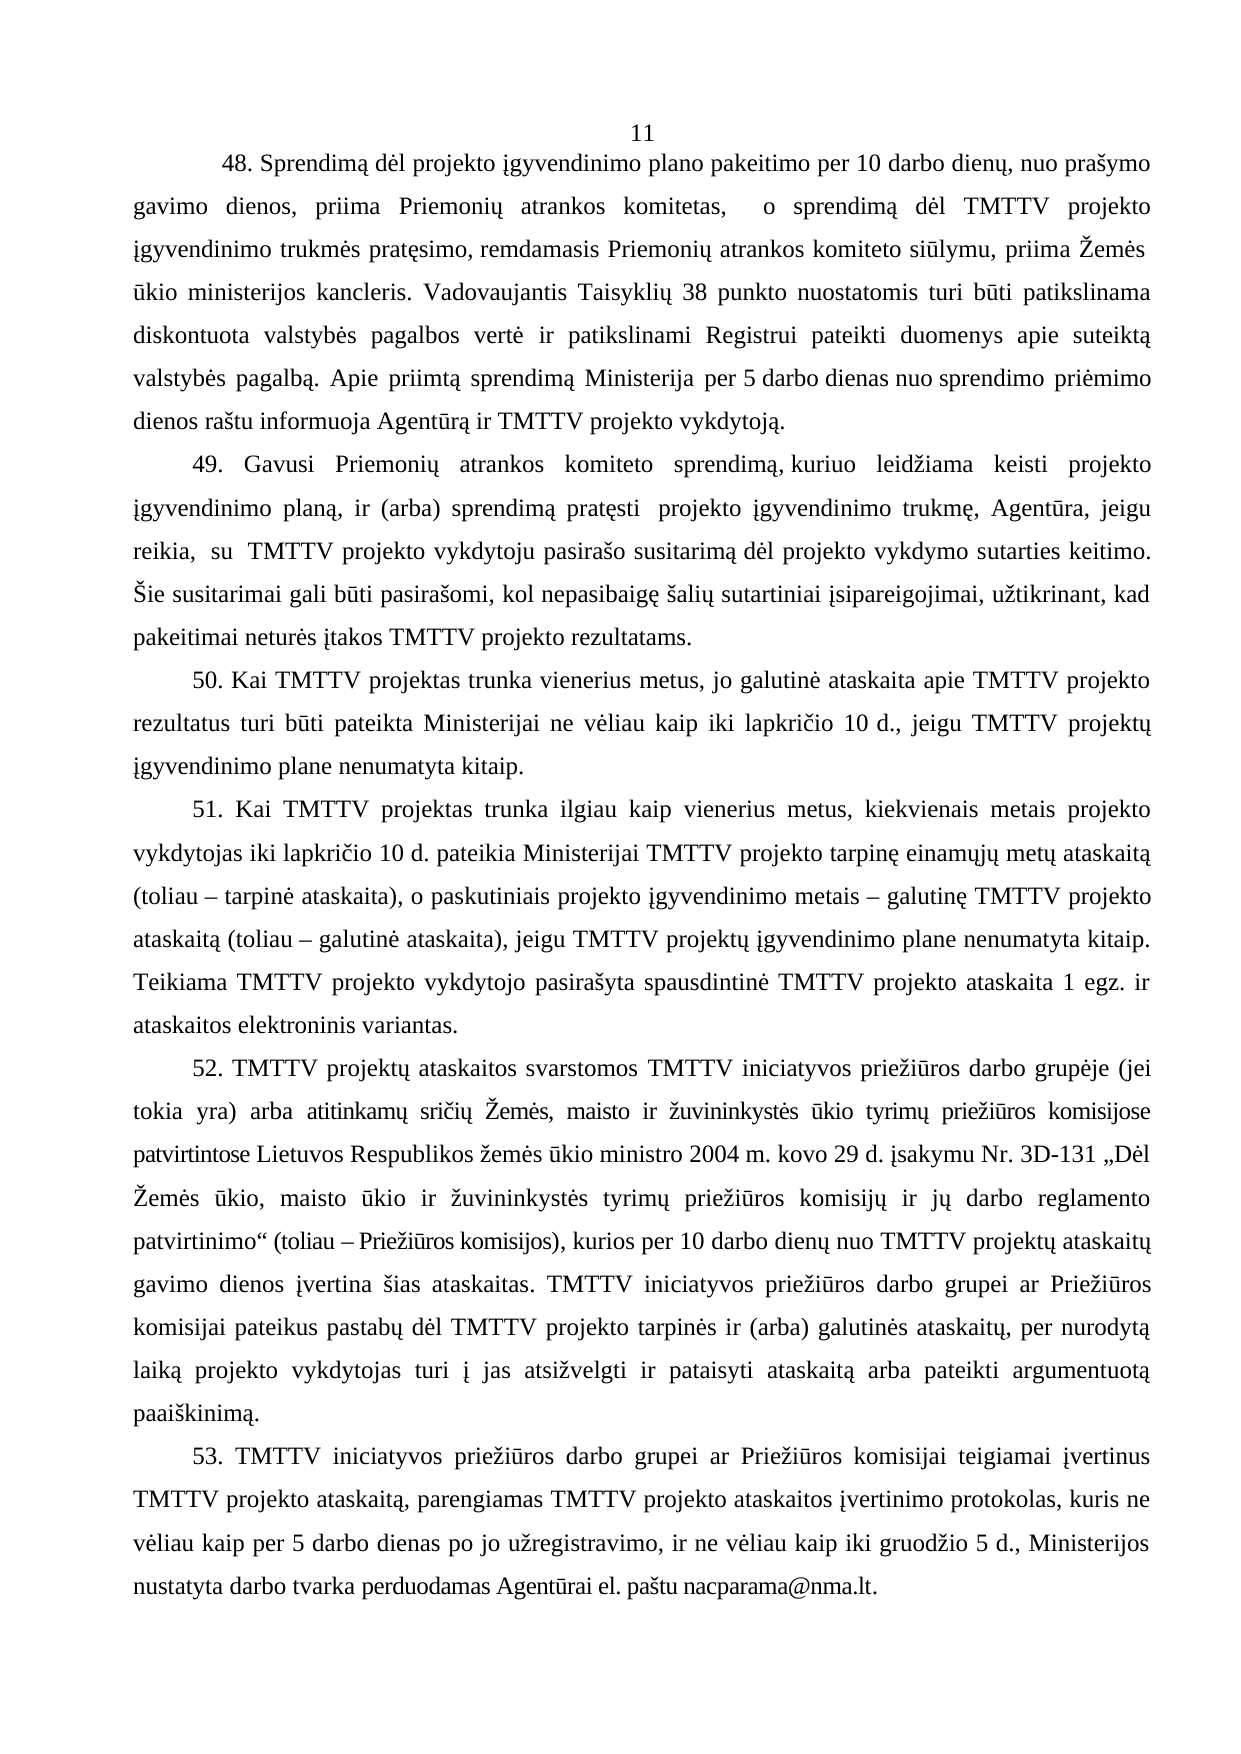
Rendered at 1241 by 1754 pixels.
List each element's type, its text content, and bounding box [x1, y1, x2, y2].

text 49. Gavusi Priemonių atrankos komiteto sprendimą, kuriuo leidžiama keisti projekto įgyvendinimo planą, ir (arba) sprendimą pratęsti projekto įgyvendinimo trukmę, Agentūra, jeigu reikia, su TMTTV projekto vykdytoju pasirašo susitarimą dėl projekto vykdymo sutarties keitimo. Šie susitarimai gali būti pasirašomi, kol nepasibaigę šalių sutartiniai įsipareigojimai, užtikrinant, kad pakeitimai neturės įtakos TMTTV projekto rezultatams. [133, 449, 1152, 651]
text 52. TMTTV projektų ataskaitos svarstomos TMTTV iniciatyvos priežiūros darbo grupėje (jei tokia yra) arba atitinkamų sričių Žemės, maisto ir žuvininkystės ūkio tyrimų priežiūros komisijose patvirtintose Lietuvos Respublikos žemės ūkio ministro 2004 m. kovo 29 d. įsakymu Nr. 3D-131 „Dėl Žemės ūkio, maisto ūkio ir žuvininkystės tyrimų priežiūros komisijų ir jų darbo reglamento patvirtinimo“ (toliau – Priežiūros komisijos), kurios per 10 darbo dienų nuo TMTTV projektų ataskaitų gavimo dienos įvertina šias ataskaitas. TMTTV iniciatyvos priežiūros darbo grupei ar Priežiūros komisijai pateikus pastabų dėl TMTTV projekto tarpinės ir (arba) galutinės ataskaitų, per nurodytą laiką projekto vykdytojas turi į jas atsižvelgti ir pataisyti ataskaitą arba pateikti argumentuotą paaiškinimą. [133, 1053, 1152, 1427]
text 48. Sprendimą dėl projekto įgyvendinimo plano pakeitimo per 10 darbo dienų, nuo prašymo gavimo dienos, priima Priemonių atrankos komitetas, o sprendimą dėl TMTTV projekto įgyvendinimo trukmės pratęsimo, remdamasis Priemonių atrankos komiteto siūlymu, priima Žemės ūkio ministerijos kancleris. Vadovaujantis Taisyklių 38 punkto nuostatomis turi būti patikslinama diskontuota valstybės pagalbos vertė ir patikslinami Registrui pateikti duomenys apie suteiktą valstybės pagalbą. Apie priimtą sprendimą Ministerija per 5 darbo dienas nuo sprendimo priėmimo dienos raštu informuoja Agentūrą ir TMTTV projekto vykdytoją. [133, 148, 1152, 435]
text 53. TMTTV iniciatyvos priežiūros darbo grupei ar Priežiūros komisijai teigiamai įvertinus TMTTV projekto ataskaitą, parengiamas TMTTV projekto ataskaitos įvertinimo protokolas, kuris ne vėliau kaip per 5 darbo dienas po jo užregistravimo, ir ne vėliau kaip iki gruodžio 5 d., Ministerijos nustatyta darbo tvarka perduodamas Agentūrai el. paštu nacparama@nma.lt. [133, 1441, 1152, 1599]
text 51. Kai TMTTV projektas trunka ilgiau kaip vienerius metus, kiekvienais metais projekto vykdytojas iki lapkričio 10 d. pateikia Ministerijai TMTTV projekto tarpinę einamųjų metų ataskaitą (toliau – tarpinė ataskaita), o paskutiniais projekto įgyvendinimo metais – galutinę TMTTV projekto ataskaitą (toliau – galutinė ataskaita), jeigu TMTTV projektų įgyvendinimo plane nenumatyta kitaip. Teikiama TMTTV projekto vykdytojo pasirašyta spausdintinė TMTTV projekto ataskaita 1 egz. ir ataskaitos elektroninis variantas. [133, 794, 1152, 1039]
text 50. Kai TMTTV projektas trunka vienerius metus, jo galutinė ataskaita apie TMTTV projekto rezultatus turi būti pateikta Ministerijai ne vėliau kaip iki lapkričio 10 d., jeigu TMTTV projektų įgyvendinimo plane nenumatyta kitaip. [133, 665, 1152, 780]
